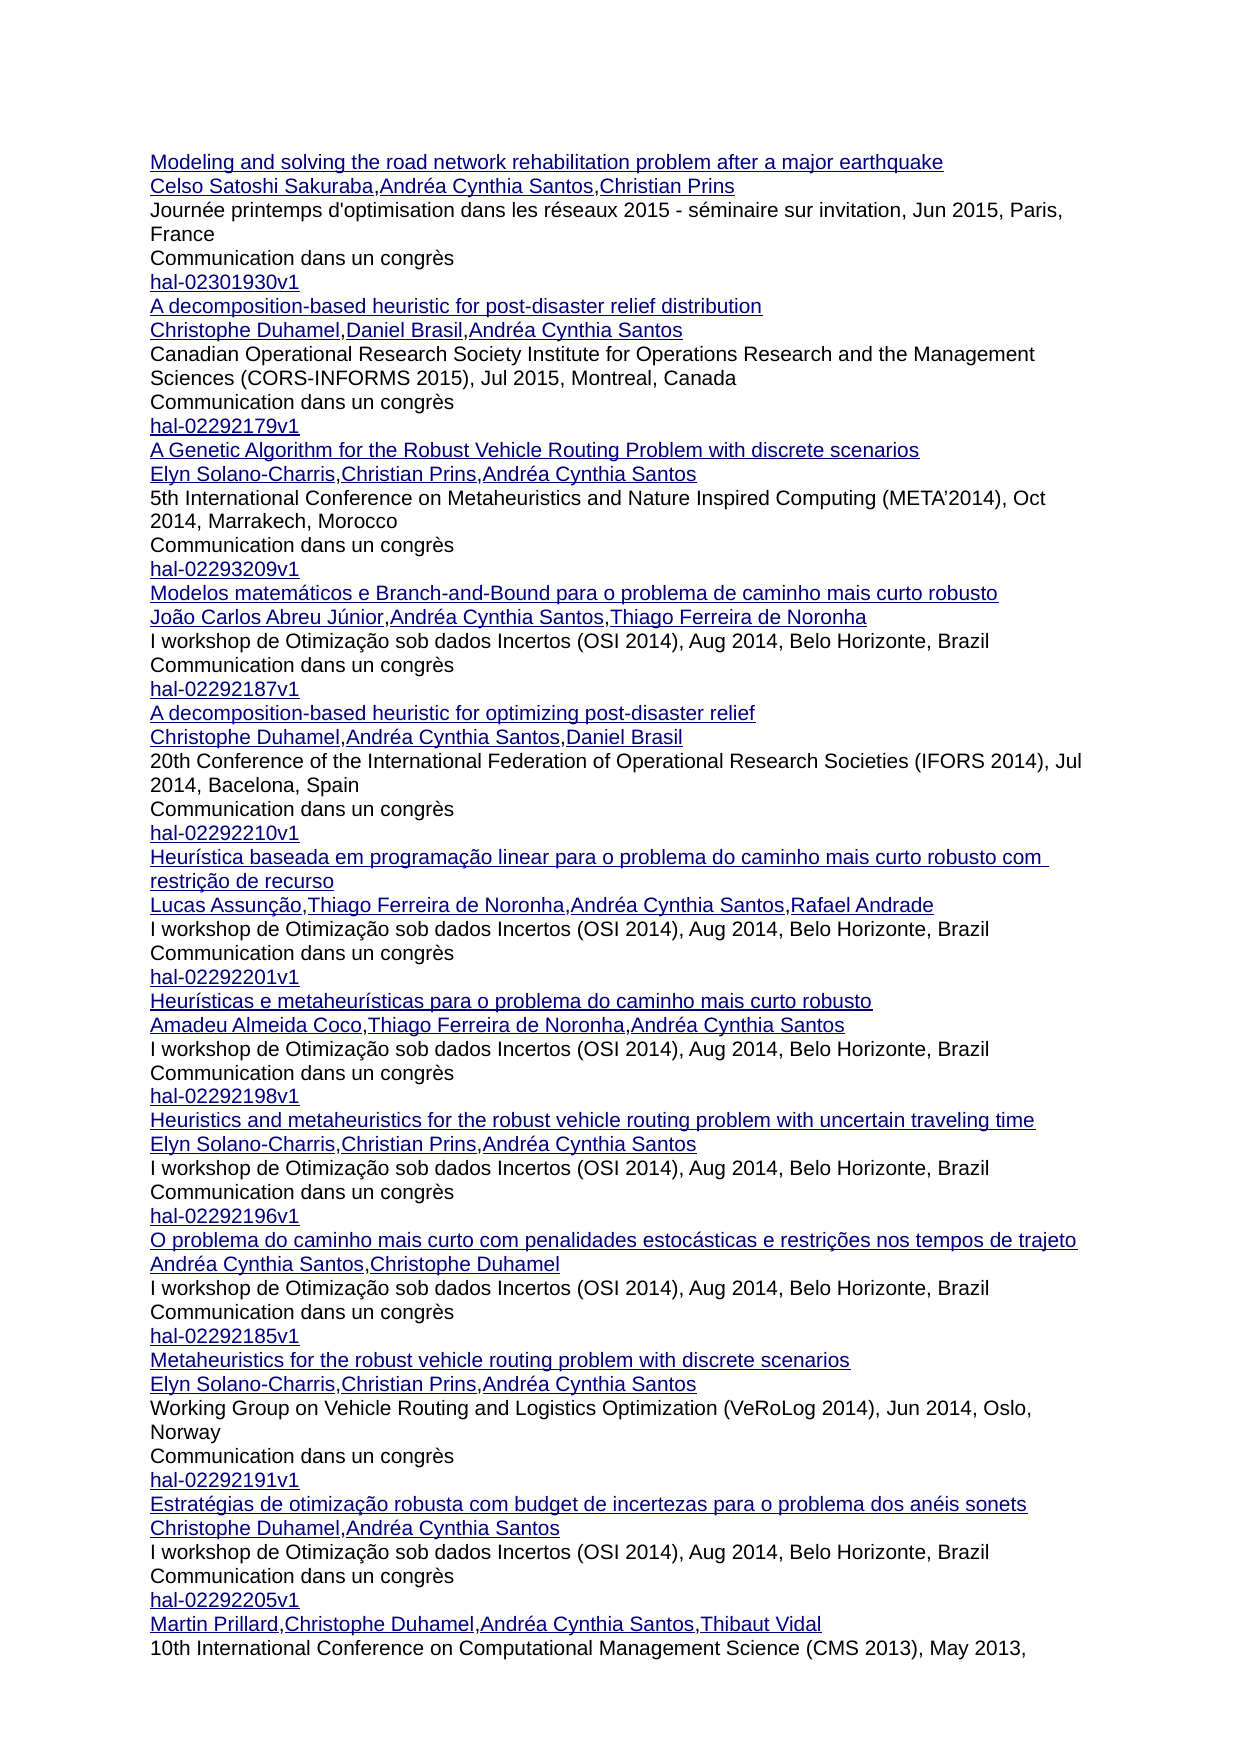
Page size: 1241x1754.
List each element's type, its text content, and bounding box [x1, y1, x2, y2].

table_cell Constrained shortest path problem with stochastic costs Martin Prillard,Christophe Duhamel,Andréa Cynthia Santos,Thibaut Vidal 10th International Conference on Computational Management Science (CMS 2013), May 2013, Montréal, Canada Communication dans un congrès hal-02292213v1 [150, 1611, 1090, 1659]
table_cell Estratégias de otimização robusta com budget de incertezas para o problema dos anéis sonets Christophe Duhamel,Andréa Cynthia Santos I workshop de Otimização sob dados Incertos (OSI 2014), Aug 2014, Belo Horizonte, Brazil Communication dans un congrès hal-02292205v1 [150, 1492, 1090, 1611]
table_cell A Genetic Algorithm for the Robust Vehicle Routing Problem with discrete scenarios Elyn Solano-Charris,Christian Prins,Andréa Cynthia Santos 5th International Conference on Metaheuristics and Nature Inspired Computing (META’2014), Oct 2014, Marrakech, Morocco Communication dans un congrès hal-02293209v1 [150, 438, 1090, 581]
table_cell Metaheuristics for the robust vehicle routing problem with discrete scenarios Elyn Solano-Charris,Christian Prins,Andréa Cynthia Santos Working Group on Vehicle Routing and Logistics Optimization (VeRoLog 2014), Jun 2014, Oslo, Norway Communication dans un congrès hal-02292191v1 [150, 1348, 1090, 1492]
table_cell A decomposition-based heuristic for optimizing post-disaster relief Christophe Duhamel,Andréa Cynthia Santos,Daniel Brasil 20th Conference of the International Federation of Operational Research Societies (IFORS 2014), Jul 2014, Bacelona, Spain Communication dans un congrès hal-02292210v1 [150, 701, 1090, 845]
table_cell O problema do caminho mais curto com penalidades estocásticas e restrições nos tempos de trajeto Andréa Cynthia Santos,Christophe Duhamel I workshop de Otimização sob dados Incertos (OSI 2014), Aug 2014, Belo Horizonte, Brazil Communication dans un congrès hal-02292185v1 [150, 1228, 1090, 1348]
table_cell Modeling and solving the road network rehabilitation problem after a major earthquake Celso Satoshi Sakuraba,Andréa Cynthia Santos,Christian Prins Journée printemps d'optimisation dans les réseaux 2015 - séminaire sur invitation, Jun 2015, Paris, France Communication dans un congrès hal-02301930v1 [150, 150, 1090, 294]
table_cell Heurísticas e metaheurísticas para o problema do caminho mais curto robusto Amadeu Almeida Coco,Thiago Ferreira de Noronha,Andréa Cynthia Santos I workshop de Otimização sob dados Incertos (OSI 2014), Aug 2014, Belo Horizonte, Brazil Communication dans un congrès hal-02292198v1 [150, 989, 1090, 1108]
table_cell Heurística baseada em programação linear para o problema do caminho mais curto robusto com restrição de recurso Lucas Assunção,Thiago Ferreira de Noronha,Andréa Cynthia Santos,Rafael Andrade I workshop de Otimização sob dados Incertos (OSI 2014), Aug 2014, Belo Horizonte, Brazil Communication dans un congrès hal-02292201v1 [150, 845, 1090, 988]
table_cell Heuristics and metaheuristics for the robust vehicle routing problem with uncertain traveling time Elyn Solano-Charris,Christian Prins,Andréa Cynthia Santos I workshop de Otimização sob dados Incertos (OSI 2014), Aug 2014, Belo Horizonte, Brazil Communication dans un congrès hal-02292196v1 [150, 1108, 1090, 1228]
table_cell A decomposition-based heuristic for post-disaster relief distribution Christophe Duhamel,Daniel Brasil,Andréa Cynthia Santos Canadian Operational Research Society Institute for Operations Research and the Management Sciences (CORS-INFORMS 2015), Jul 2015, Montreal, Canada Communication dans un congrès hal-02292179v1 [150, 294, 1090, 437]
table_cell Modelos matemáticos e Branch-and-Bound para o problema de caminho mais curto robusto João Carlos Abreu Júnior,Andréa Cynthia Santos,Thiago Ferreira de Noronha I workshop de Otimização sob dados Incertos (OSI 2014), Aug 2014, Belo Horizonte, Brazil Communication dans un congrès hal-02292187v1 [150, 581, 1090, 701]
